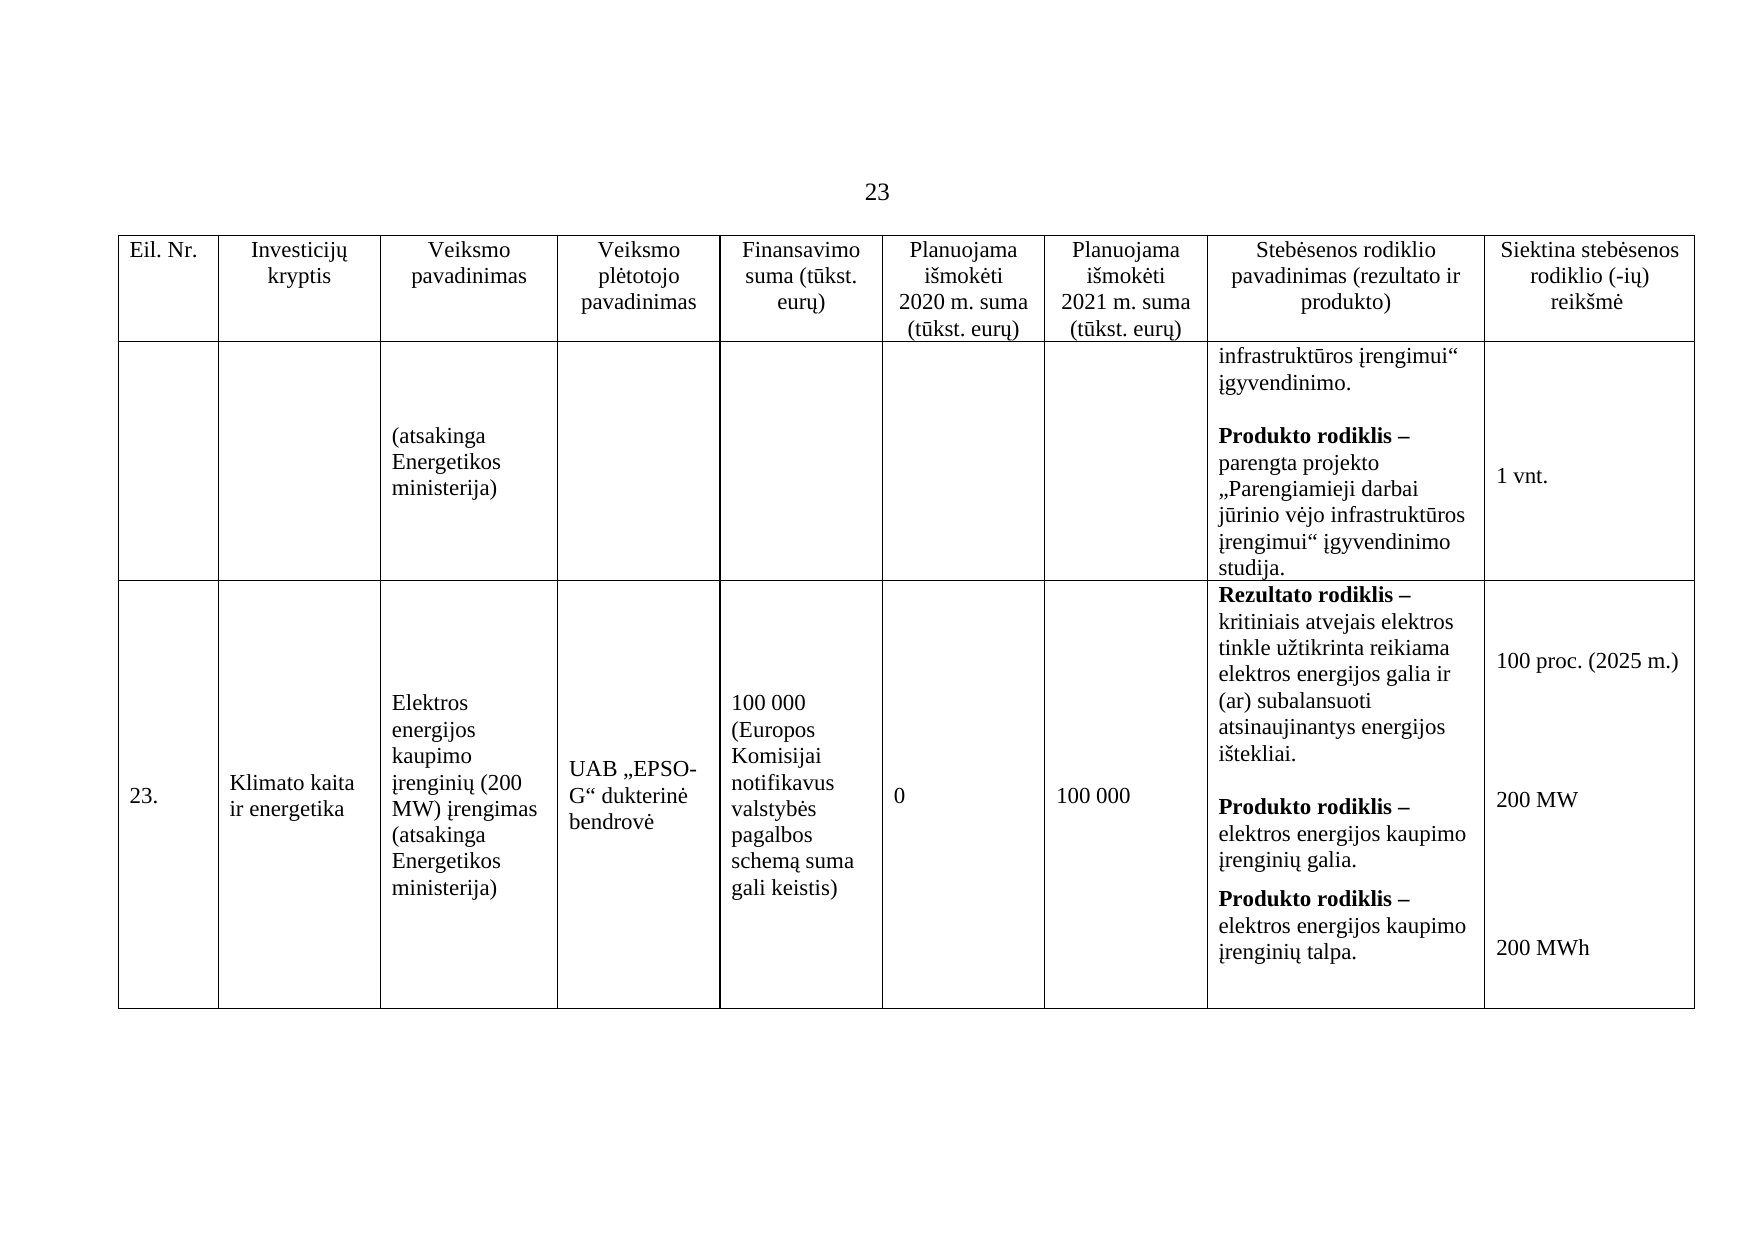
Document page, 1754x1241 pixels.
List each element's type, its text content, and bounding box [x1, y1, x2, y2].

table_cell [219, 342, 380, 580]
table_cell [1045, 342, 1207, 580]
table_cell 23. [119, 581, 218, 1008]
table_cell Klimato kaita ir energetika [219, 581, 380, 1008]
table_cell [1485, 342, 1694, 395]
table_header Planuojama išmokėti 2020 m. suma (tūkst. eurų) [883, 236, 1044, 341]
table_header Planuojama išmokėti 2021 m. suma (tūkst. eurų) [1045, 236, 1207, 341]
table_cell [883, 342, 1044, 580]
table_header Finansavimo suma (tūkst. eurų) [721, 236, 882, 341]
table_header Eil. Nr. [119, 236, 218, 341]
table_cell Rezultato rodiklis – kritiniais atvejais elektros tinkle užtikrinta reikiama elektros energijos galia ir (ar) subalansuoti atsinaujinantys energijos ištekliai. [1208, 581, 1484, 766]
table_cell UAB „EPSO-G“ dukterinė bendrovė [558, 581, 719, 1008]
table_cell [119, 342, 218, 580]
table_cell Produkto rodiklis – elektros energijos kaupimo įrenginių galia. [1208, 766, 1484, 884]
table_cell Produkto rodiklis – parengta projekto „Parengiamieji darbai jūrinio vėjo infrastruktūros įrengimui“ įgyvendinimo studija. [1208, 395, 1484, 580]
table_cell infrastruktūros įrengimui“ įgyvendinimo. [1208, 342, 1484, 395]
table_cell (atsakinga Energetikos ministerija) [381, 342, 557, 580]
table_cell Elektros energijos kaupimo įrenginių (200 MW) įrengimas (atsakinga Energetikos ministerija) [381, 581, 557, 1008]
table_cell 100 000 (Europos Komisijai notifikavus valstybės pagalbos schemą suma gali keistis) [721, 581, 882, 1008]
table_cell Produkto rodiklis – elektros energijos kaupimo įrenginių talpa. [1208, 885, 1484, 1008]
table_header Stebėsenos rodiklio pavadinimas (rezultato ir produkto) [1208, 236, 1484, 341]
table_cell 200 MWh [1485, 885, 1694, 1008]
table_header Veiksmo pavadinimas [381, 236, 557, 341]
table_cell 100 000 [1045, 581, 1207, 1008]
table_cell [558, 342, 719, 580]
table_cell 200 MW [1485, 766, 1694, 884]
table_header Siektina stebėsenos rodiklio (-ių) reikšmė [1485, 236, 1694, 341]
table_cell [721, 342, 882, 580]
table_cell 1 vnt. [1485, 395, 1694, 580]
table_cell 100 proc. (2025 m.) [1485, 581, 1694, 766]
table_header Investicijų kryptis [219, 236, 380, 341]
table_header Veiksmo plėtotojo pavadinimas [558, 236, 719, 341]
table_cell 0 [883, 581, 1044, 1008]
